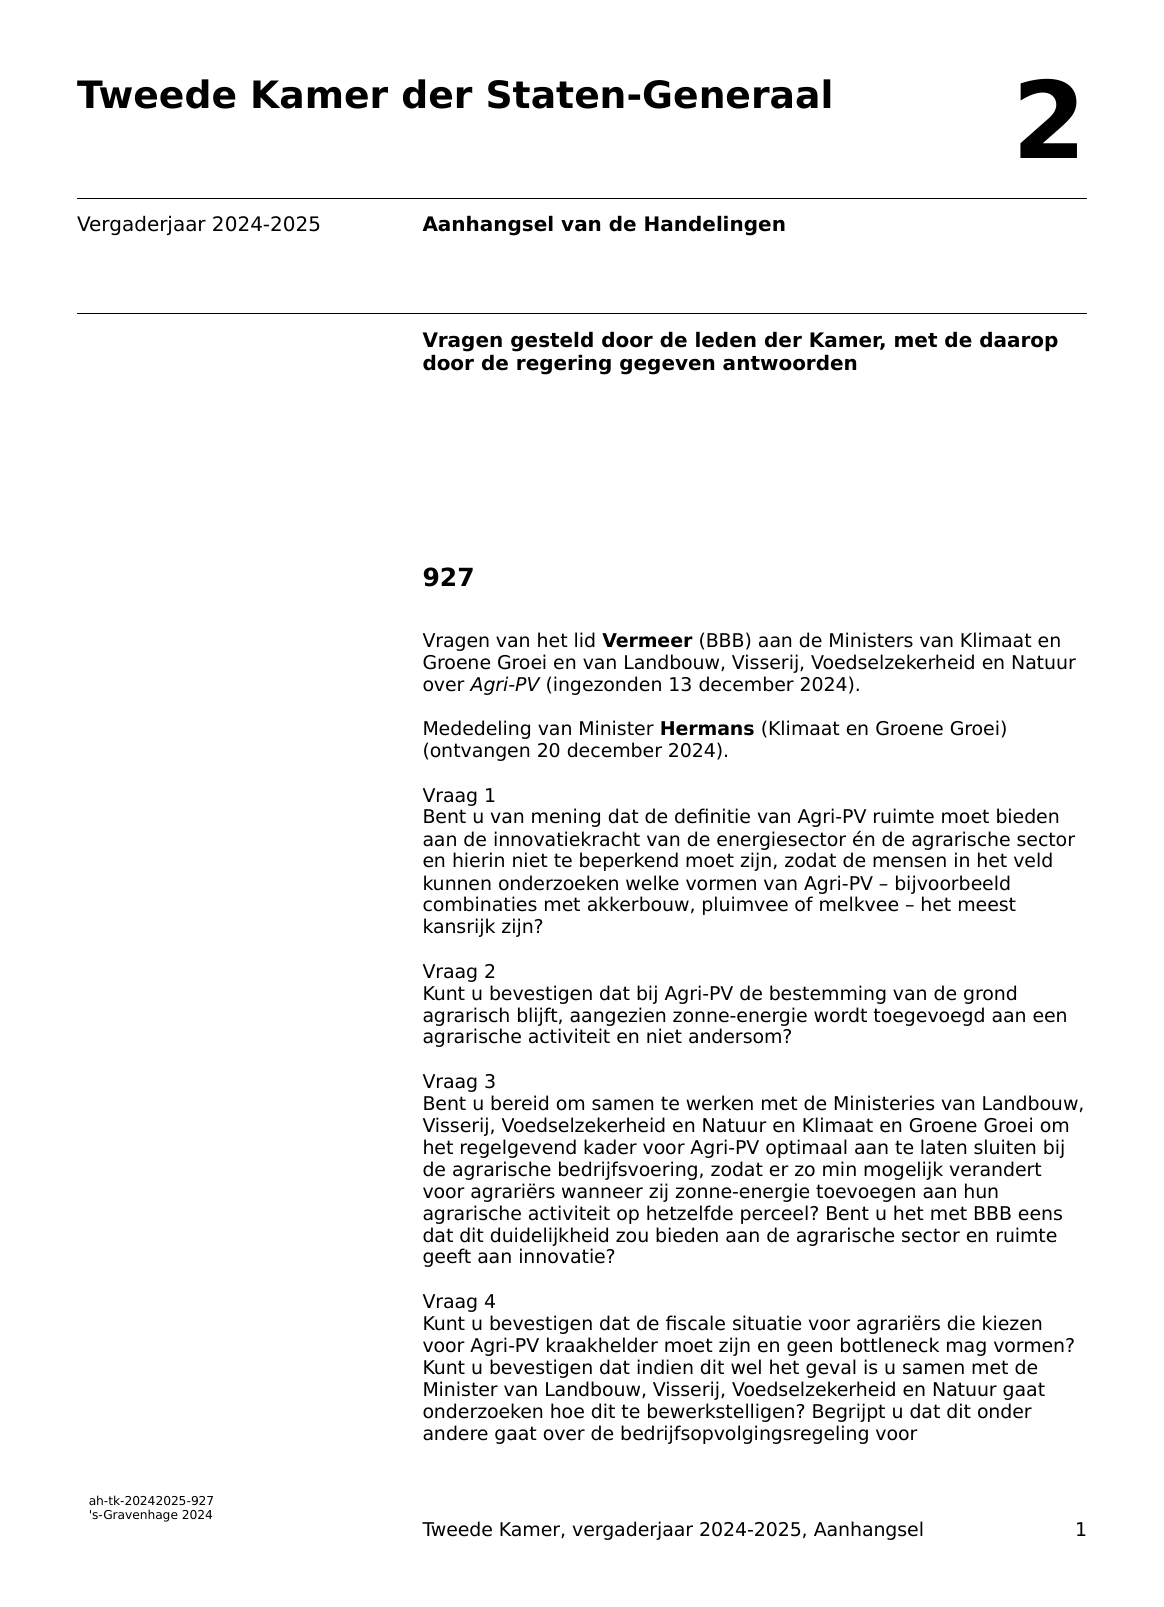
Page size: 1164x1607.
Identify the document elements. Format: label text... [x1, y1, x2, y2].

text 's-Gravenhage 2024 [88, 1508, 323, 1522]
text Kunt u bevestigen dat de fiscale situatie voor agrariërs die kiezen voor Agri-PV kraakhelder moet zijn en geen bottleneck mag vormen? Kunt u bevestigen dat indien dit wel het geval is u samen met de Minister van Landbouw, Visserij, Voedselzekerheid en Natuur gaat onderzoeken hoe dit te bewerkstelligen? Begrijpt u dat dit onder andere gaat over de bedrijfsopvolgingsregeling voor [422, 1313, 1087, 1444]
text Bent u van mening dat de definitie van Agri-PV ruimte moet bieden aan de innovatiekracht van de energiesector én de agrarische sector en hierin niet te beperkend moet zijn, zodat de mensen in het veld kunnen onderzoeken welke vormen van Agri-PV – bijvoorbeeld combinaties met akkerbouw, pluimvee of melkvee – het meest kansrijk zijn? [422, 806, 1087, 938]
text ah-tk-20242025-927 [88, 1494, 323, 1508]
table_cell Aanhangsel van de Handelingen [422, 199, 1087, 313]
text Vraag 1 [422, 784, 1087, 806]
text 927 [422, 563, 1087, 592]
table_cell [77, 314, 422, 375]
text Vragen van het lid Vermeer (BBB) aan de Ministers van Klimaat en Groene Groei en van Landbouw, Visserij, Voedselzekerheid en Natuur over Agri-PV (ingezonden 13 december 2024). [422, 630, 1087, 696]
table_cell Vergaderjaar 2024-2025 [77, 199, 422, 313]
text Bent u bereid om samen te werken met de Ministeries van Landbouw, Visserij, Voedselzekerheid en Natuur en Klimaat en Groene Groei om het regelgevend kader voor Agri-PV optimaal aan te laten sluiten bij de agrarische bedrijfsvoering, zodat er zo min mogelijk verandert voor agrariërs wanneer zij zonne-energie toevoegen aan hun agrarische activiteit op hetzelfde perceel? Bent u het met BBB eens dat dit duidelijkheid zou bieden aan de agrarische sector en ruimte geeft aan innovatie? [422, 1093, 1087, 1268]
text Mededeling van Minister Hermans (Klimaat en Groene Groei) (ontvangen 20 december 2024). [422, 718, 1087, 762]
text Vraag 2 [422, 961, 1087, 982]
table_cell Vragen gesteld door de leden der Kamer, met de daarop door de regering gegeven antwoorden [422, 314, 1087, 375]
table_header Tweede Kamer der Staten-Generaal [77, 59, 886, 198]
table_header 2 [886, 59, 1087, 198]
text Vraag 3 [422, 1071, 1087, 1093]
text Kunt u bevestigen dat bij Agri-PV de bestemming van de grond agrarisch blijft, aangezien zonne-energie wordt toegevoegd aan een agrarische activiteit en niet andersom? [422, 982, 1087, 1048]
text Vraag 4 [422, 1291, 1087, 1313]
